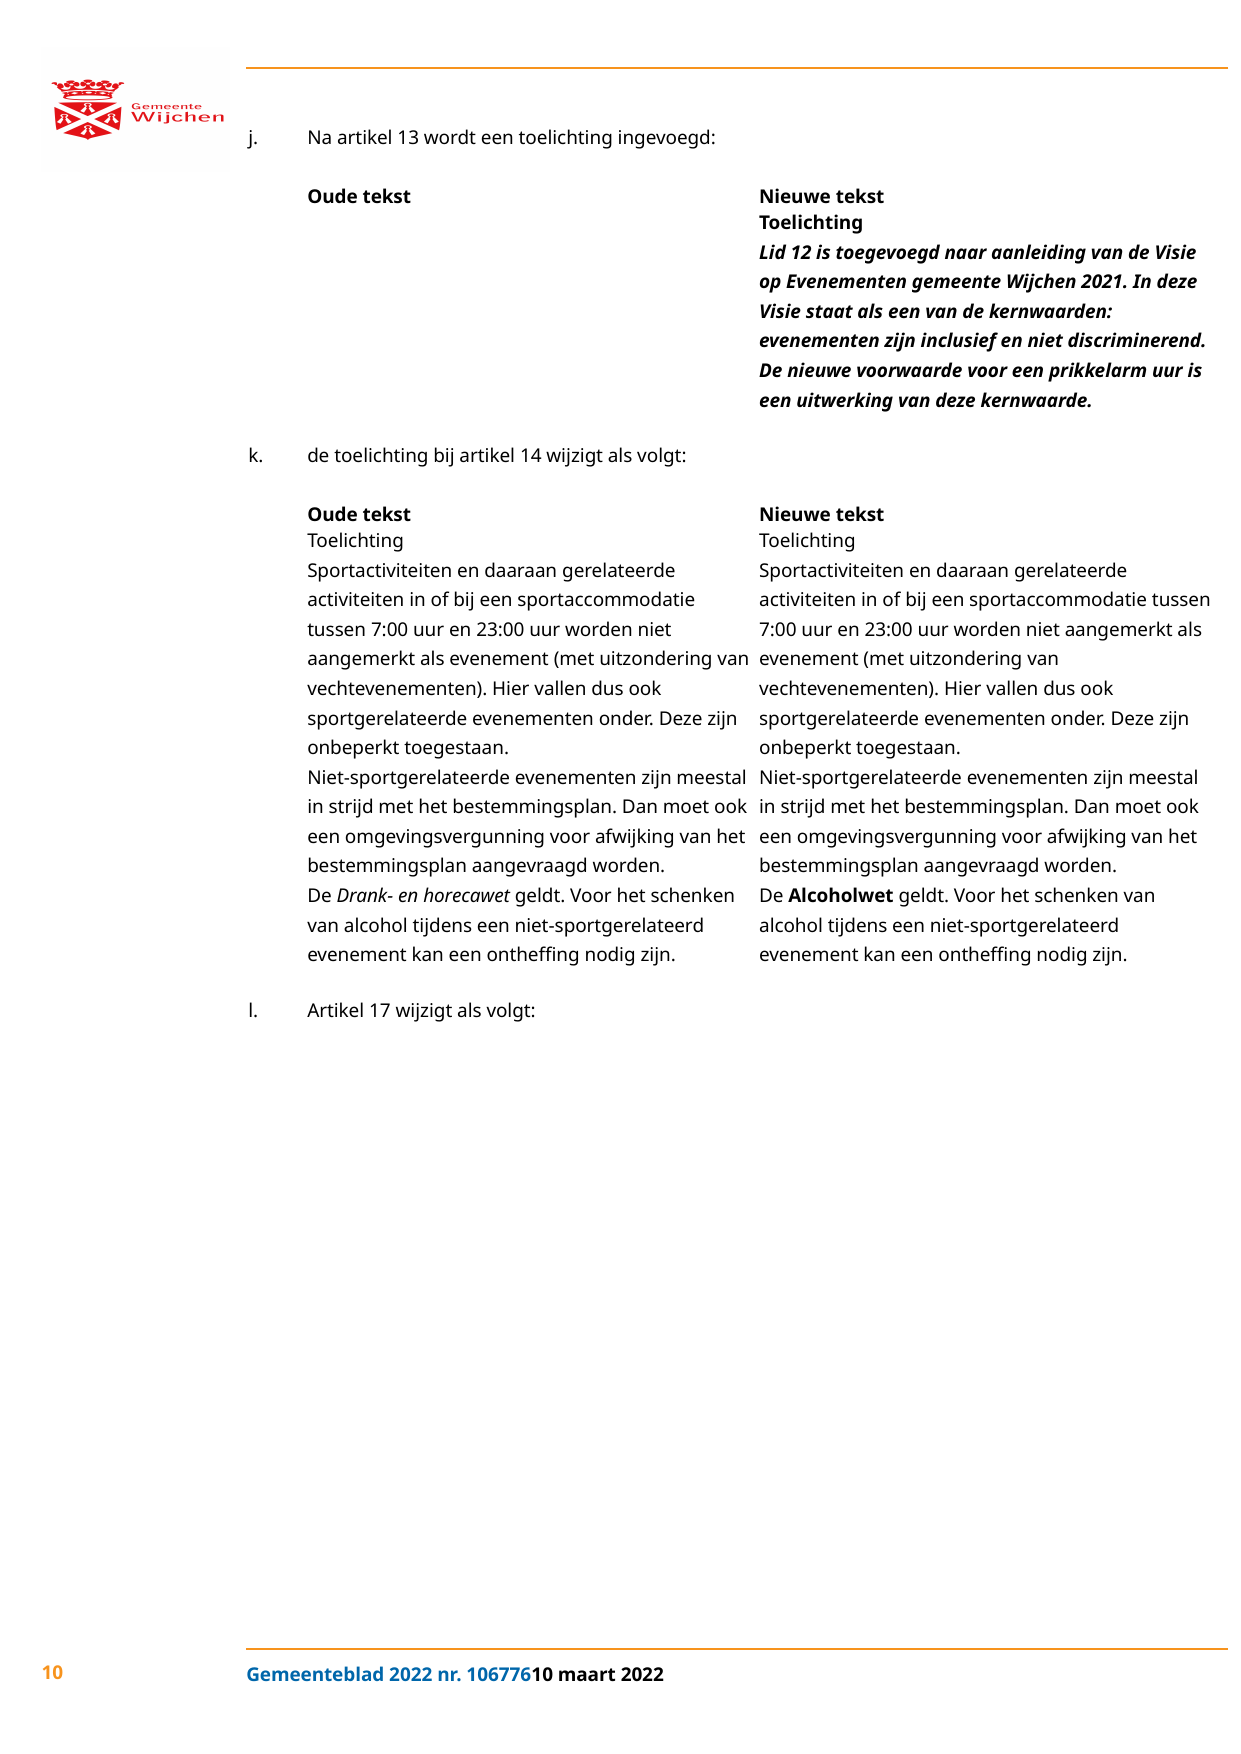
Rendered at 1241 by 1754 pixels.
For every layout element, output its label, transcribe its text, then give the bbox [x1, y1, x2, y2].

list Na artikel 13 wordt een toelichting ingevoegd: [248, 124, 1152, 150]
list Artikel 17 wijzigt als volgt: [248, 997, 1152, 1023]
table_cell Toelichting Sportactiviteiten en daaraan gerelateerde activiteiten in of bij een sportaccommodatie tussen 7:00 uur en 23:00 uur worden niet aangemerkt als evenement (met uitzondering van vechtevenementen). Hier vallen dus ook sportgerelateerde evenementen onder. Deze zijn onbeperkt toegestaan. Niet-sportgerelateerde evenementen zijn meestal in strijd met het bestemmingsplan. Dan moet ook een omgevingsvergunning voor afwijking van het bestemmingsplan aangevraagd worden. De Drank- en horecawet geldt. Voor het schenken van alcohol tijdens een niet-sportgerelateerd evenement kan een ontheffing nodig zijn. [307, 527, 759, 967]
table_header Oude tekst [307, 184, 759, 209]
picture [41, 47, 231, 172]
table_header Nieuwe tekst [759, 184, 1211, 209]
table_cell Toelichting Sportactiviteiten en daaraan gerelateerde activiteiten in of bij een sportaccommodatie tussen 7:00 uur en 23:00 uur worden niet aangemerkt als evenement (met uitzondering van vechtevenementen). Hier vallen dus ook sportgerelateerde evenementen onder. Deze zijn onbeperkt toegestaan. Niet-sportgerelateerde evenementen zijn meestal in strijd met het bestemmingsplan. Dan moet ook een omgevingsvergunning voor afwijking van het bestemmingsplan aangevraagd worden. De Alcoholwet geldt. Voor het schenken van alcohol tijdens een niet-sportgerelateerd evenement kan een ontheffing nodig zijn. [759, 527, 1211, 967]
list de toelichting bij artikel 14 wijzigt als volgt: [248, 442, 1152, 468]
table_header Nieuwe tekst [759, 502, 1211, 527]
table_cell Toelichting Lid 12 is toegevoegd naar aanleiding van de Visie op Evenementen gemeente Wijchen 2021. In deze Visie staat als een van de kernwaarden: evenementen zijn inclusief en niet discriminerend. De nieuwe voorwaarde voor een prikkelarm uur is een uitwerking van deze kernwaarde. [759, 209, 1211, 413]
table_header Oude tekst [307, 502, 759, 527]
table_cell [307, 209, 759, 413]
